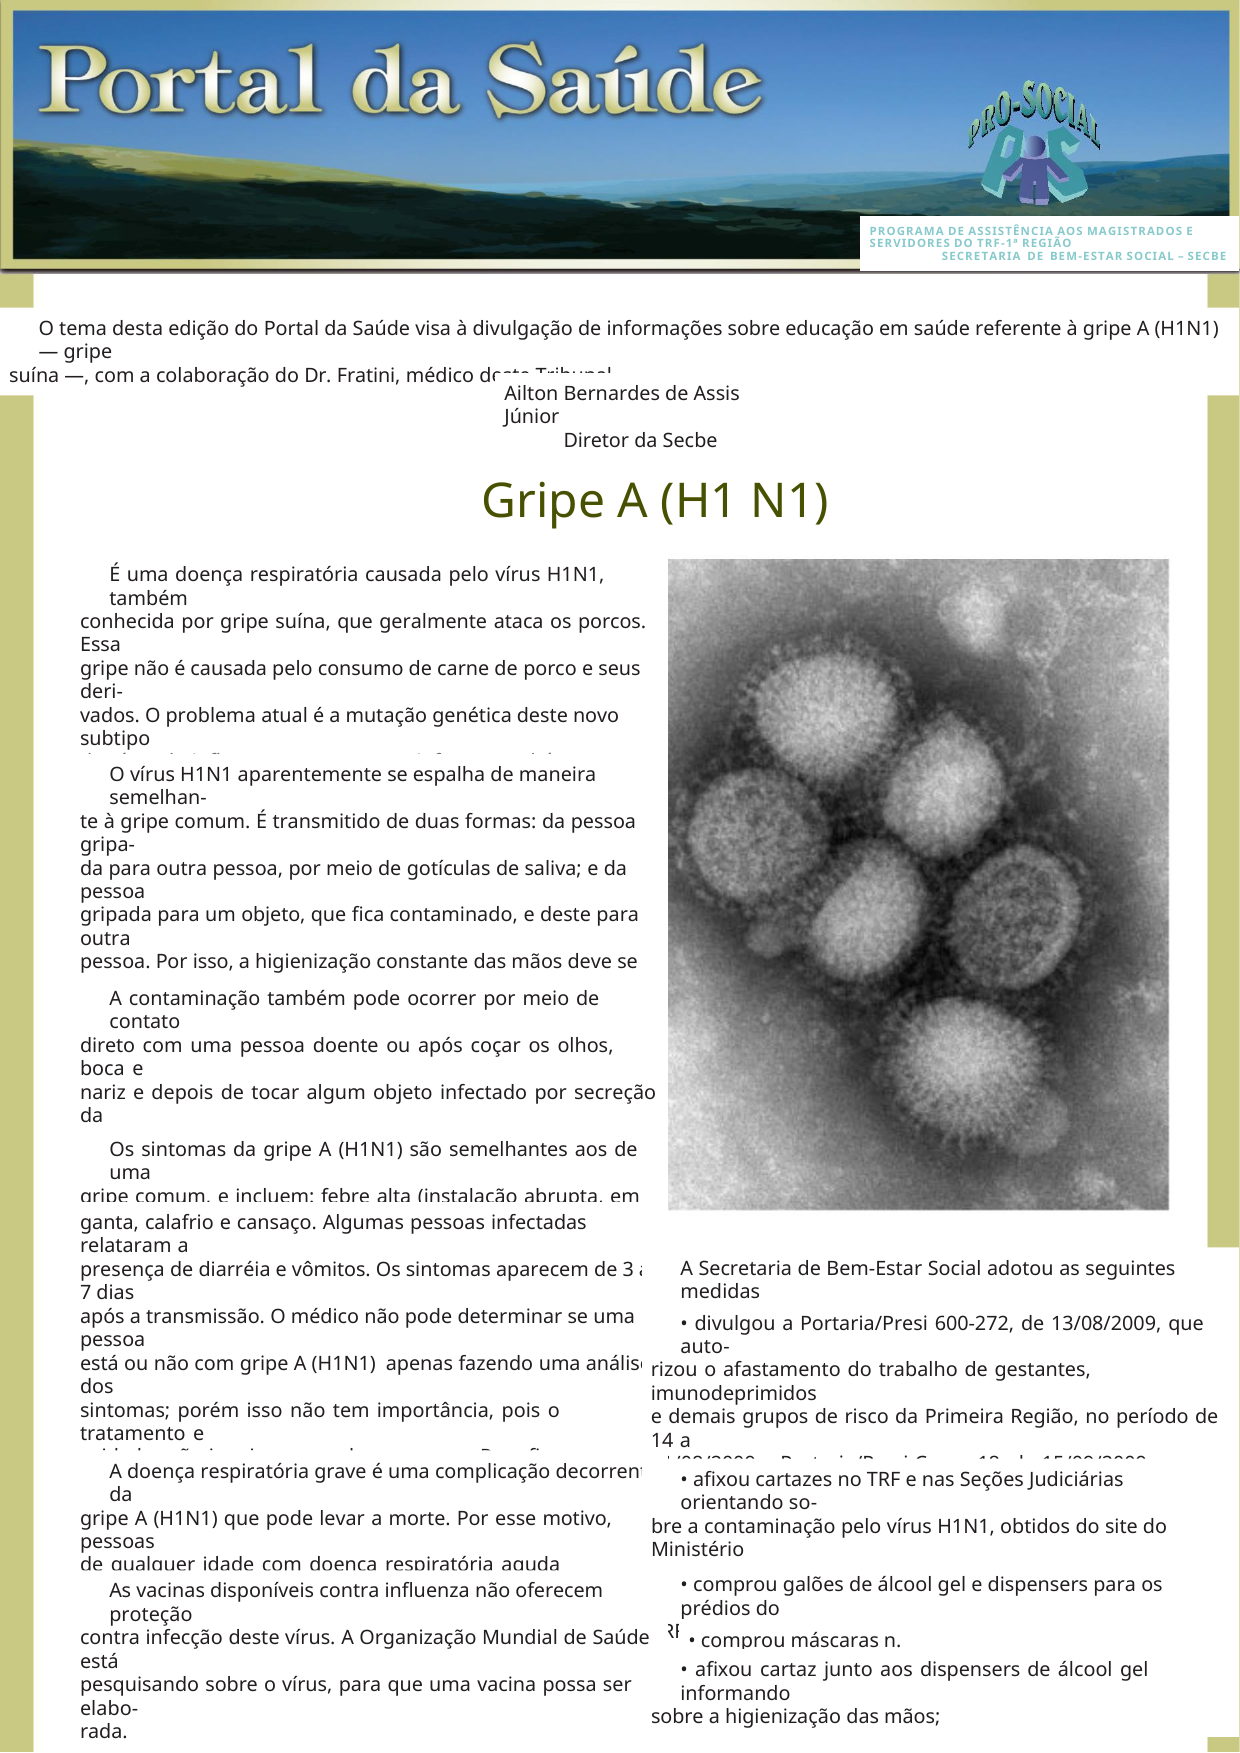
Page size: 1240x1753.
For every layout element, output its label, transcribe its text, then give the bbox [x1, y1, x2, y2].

picture [0, 0, 1240, 1752]
text rizou o afastamento do trabalho de gestantes, imunodeprimidos [651, 1358, 1231, 1405]
text PROGRAMA DE ASSISTÊNCIA AOS MAGISTRADOS E SERVIDORES DO TRF-1ª REGIÃO [869, 225, 1231, 250]
text de qualquer idade com doença respiratória aguda caracterizada [80, 1553, 642, 1570]
text gripada para um objeto, que ﬁca contaminado, e deste para outra [80, 903, 660, 950]
text conhecida por gripe suína, que geralmente ataca os porcos. Essa [80, 609, 660, 656]
text sobre a higienização das mãos; [651, 1705, 1231, 1728]
text sintomas; porém isso não tem importância, pois o tratamento e [80, 1398, 642, 1445]
text gripe A (H1N1) que pode levar a morte. Por esse motivo, pessoas [80, 1506, 642, 1553]
text presença de diarréia e vômitos. Os sintomas aparecem de 3 a 7 dias [80, 1258, 642, 1304]
text Gripe A (H1 N1) [481, 471, 831, 529]
text 31/08/2009 e Portaria/Presi-Coger 18, de 15/09/2009 que prorro- [668, 1452, 1231, 1458]
text • divulgou a Portaria/Presi 600-272, de 13/08/2009, que auto- [680, 1311, 1231, 1358]
text bre a contaminação pelo vírus H1N1, obtidos do site do Ministério [651, 1514, 1231, 1561]
text está ou não com gripe A (H1N1) apenas fazendo uma análise dos [80, 1351, 642, 1398]
text gripe não é causada pelo consumo de carne de porco e seus deri- [80, 656, 660, 703]
text O tema desta edição do Portal da Saúde visa à divulgação de informações sobre educação em saúde referente à gripe A (H1N1) — gripe [38, 316, 1231, 363]
text Ailton Bernardes de Assis Júnior [504, 382, 773, 428]
text A contaminação também pode ocorrer por meio de contato [109, 987, 660, 1033]
text • aﬁxou cartaz junto aos dispensers de álcool gel informando [680, 1658, 1231, 1705]
text cuidados são iguais para ambos os casos. Para ﬁns epidemiológi- [80, 1445, 642, 1450]
text nariz e depois de tocar algum objeto infectado por secreção da [80, 1080, 660, 1127]
text direto com uma pessoa doente ou após coçar os olhos, boca e [80, 1033, 660, 1080]
text suína —, com a colaboração do Dr. Fratini, médico deste Tribunal. [9, 363, 1231, 387]
text após a transmissão. O médico não pode determinar se uma pessoa [80, 1304, 642, 1351]
text A Secretaria de Bem-Estar Social adotou as seguintes medidas [680, 1256, 1231, 1302]
text O vírus H1N1 aparentemente se espalha de maneira semelhan- [109, 762, 660, 809]
text • aﬁxou cartazes no TRF e nas Seções Judiciárias orientando so- [680, 1467, 1231, 1514]
text SECRETARIA DE BEM-ESTAR SOCIAL – SECBE [942, 250, 1231, 262]
text gripe comum, e incluem: febre alta (instalação abrupta, em geral [80, 1184, 659, 1202]
text É uma doença respiratória causada pelo vírus H1N1, também [109, 563, 660, 609]
text vados. O problema atual é a mutação genética deste novo subtipo [80, 703, 660, 750]
text • comprou galões de álcool gel e dispensers para os prédios do [680, 1573, 1231, 1620]
text A doença respiratória grave é uma complicação decorrente da [109, 1459, 642, 1506]
text contra infecção deste vírus. A Organização Mundial de Saúde está [80, 1626, 660, 1673]
text e demais grupos de risco da Primeira Região, no período de 14 a [651, 1405, 1231, 1452]
text pesquisando sobre o vírus, para que uma vacina possa ser elabo- [80, 1673, 642, 1720]
text ganta, calafrio e cansaço. Algumas pessoas infectadas relataram a [80, 1211, 660, 1258]
text Os sintomas da gripe A (H1N1) são semelhantes aos de uma [109, 1138, 659, 1184]
text Diretor da Secbe [563, 428, 773, 452]
text rada. [80, 1720, 660, 1743]
text TRF 1ª; [668, 1620, 679, 1643]
text te à gripe comum. É transmitido de duas formas: da pessoa gripa- [80, 809, 660, 856]
text da para outra pessoa, por meio de gotículas de saliva; e da pessoa [80, 856, 660, 903]
text pessoa. Por isso, a higienização constante das mãos deve se tornar [80, 950, 660, 978]
text TRF 1ª; [915, 1620, 1231, 1643]
text As vacinas disponíveis contra inﬂuenza não oferecem proteção [109, 1579, 660, 1626]
text • comprou máscaras n. 95; [688, 1628, 906, 1649]
